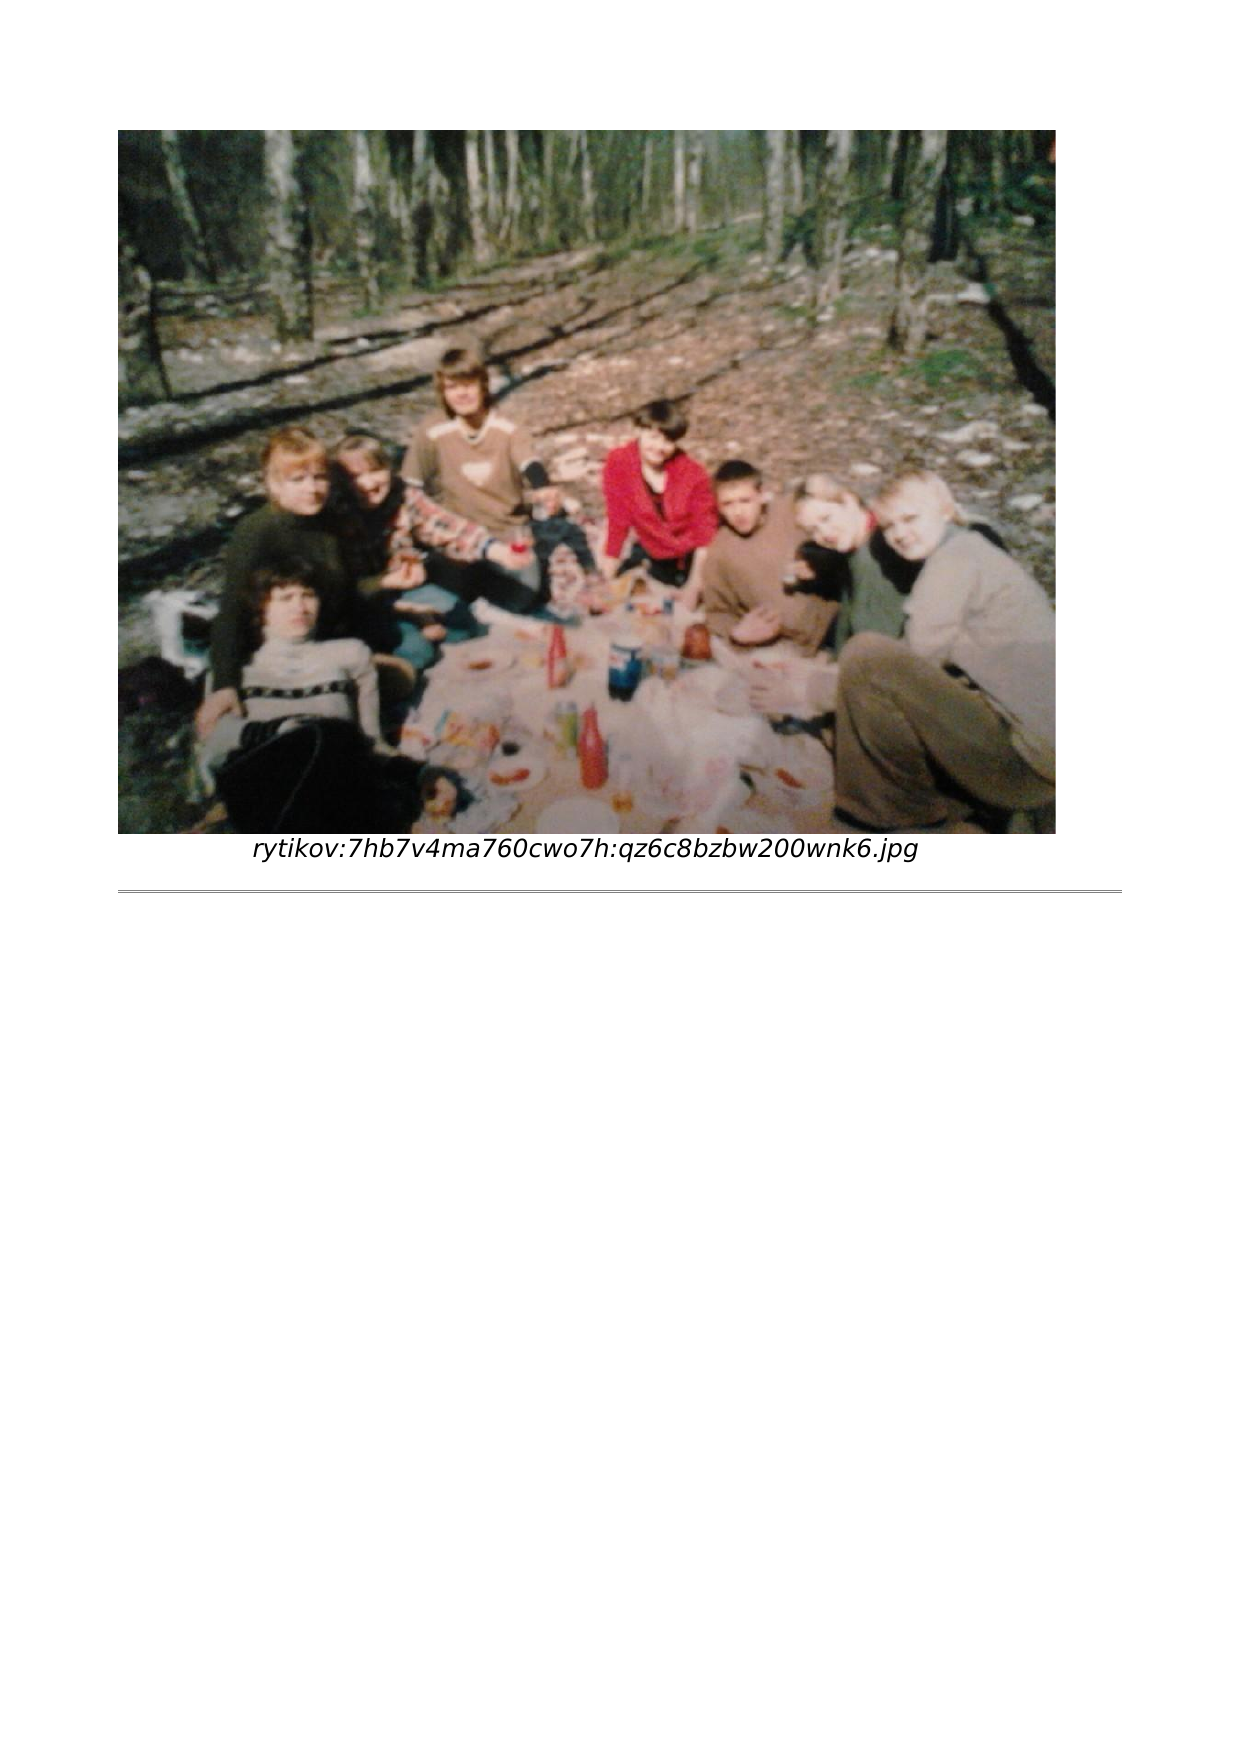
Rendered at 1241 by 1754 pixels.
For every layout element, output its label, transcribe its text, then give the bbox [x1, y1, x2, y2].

picture [118, 130, 1056, 834]
text rytikov:7hb7v4ma760cwo7h:qz6c8bzbw200wnk6.jpg [118, 834, 1056, 863]
